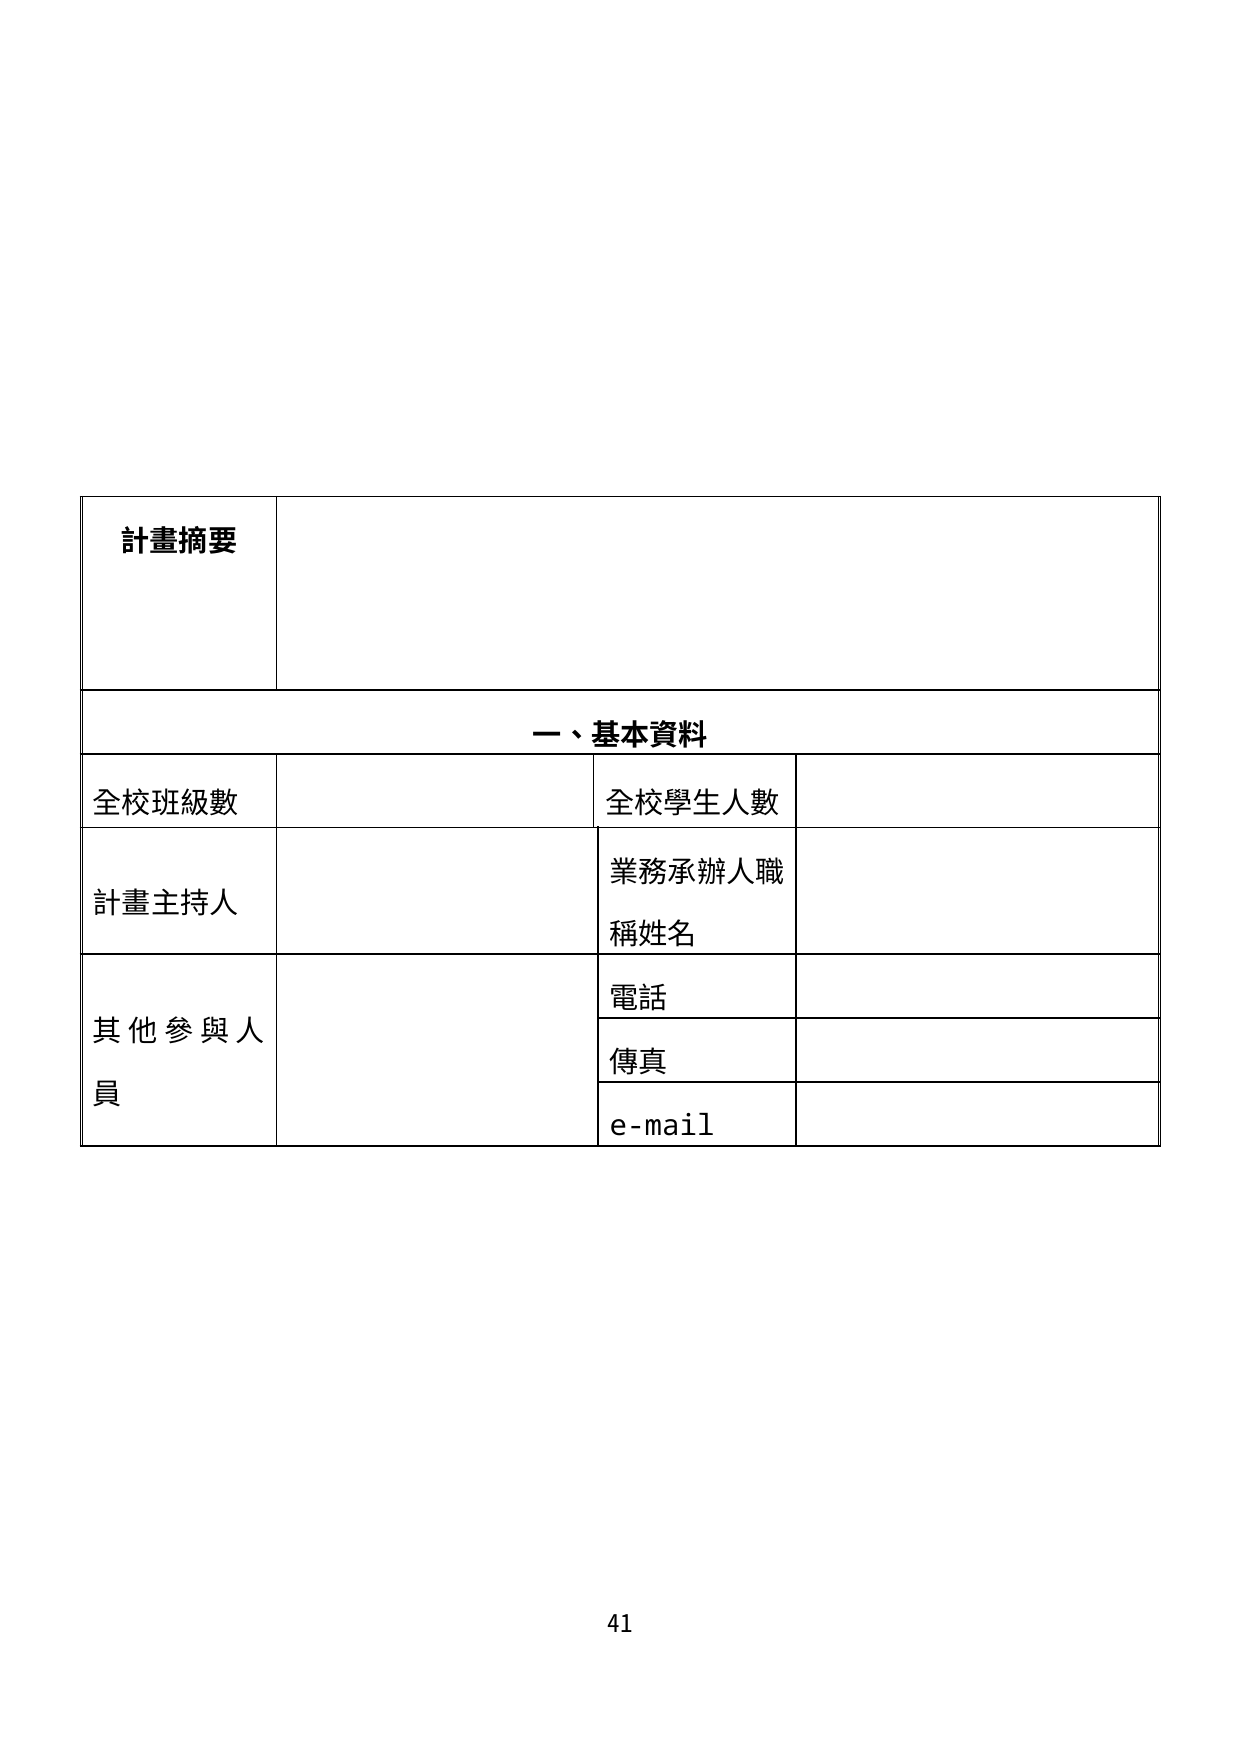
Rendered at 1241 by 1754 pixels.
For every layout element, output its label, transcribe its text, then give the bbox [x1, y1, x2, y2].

table_cell 一、基本資料 [83, 691, 1158, 753]
table_cell [797, 828, 1158, 953]
table_cell 計畫摘要 [83, 497, 276, 689]
table_cell [277, 497, 1158, 689]
table_cell [277, 955, 597, 1145]
table_cell 其他參與人員 [83, 955, 276, 1145]
table_cell [797, 1083, 1158, 1145]
table_cell [797, 955, 1158, 1017]
table_cell [797, 1019, 1158, 1081]
table_cell 全校班級數 [83, 755, 276, 826]
table_cell 全校學生人數 [594, 755, 795, 826]
table_cell [797, 755, 1158, 826]
table_cell 電話 [599, 955, 795, 1017]
table_cell [277, 755, 593, 826]
table_cell 傳真 [599, 1019, 795, 1081]
table_cell 業務承辦人職稱姓名 [599, 828, 795, 953]
table_cell e-mail [599, 1083, 795, 1145]
table_cell [277, 828, 597, 953]
table_cell 計畫主持人 [83, 828, 276, 953]
